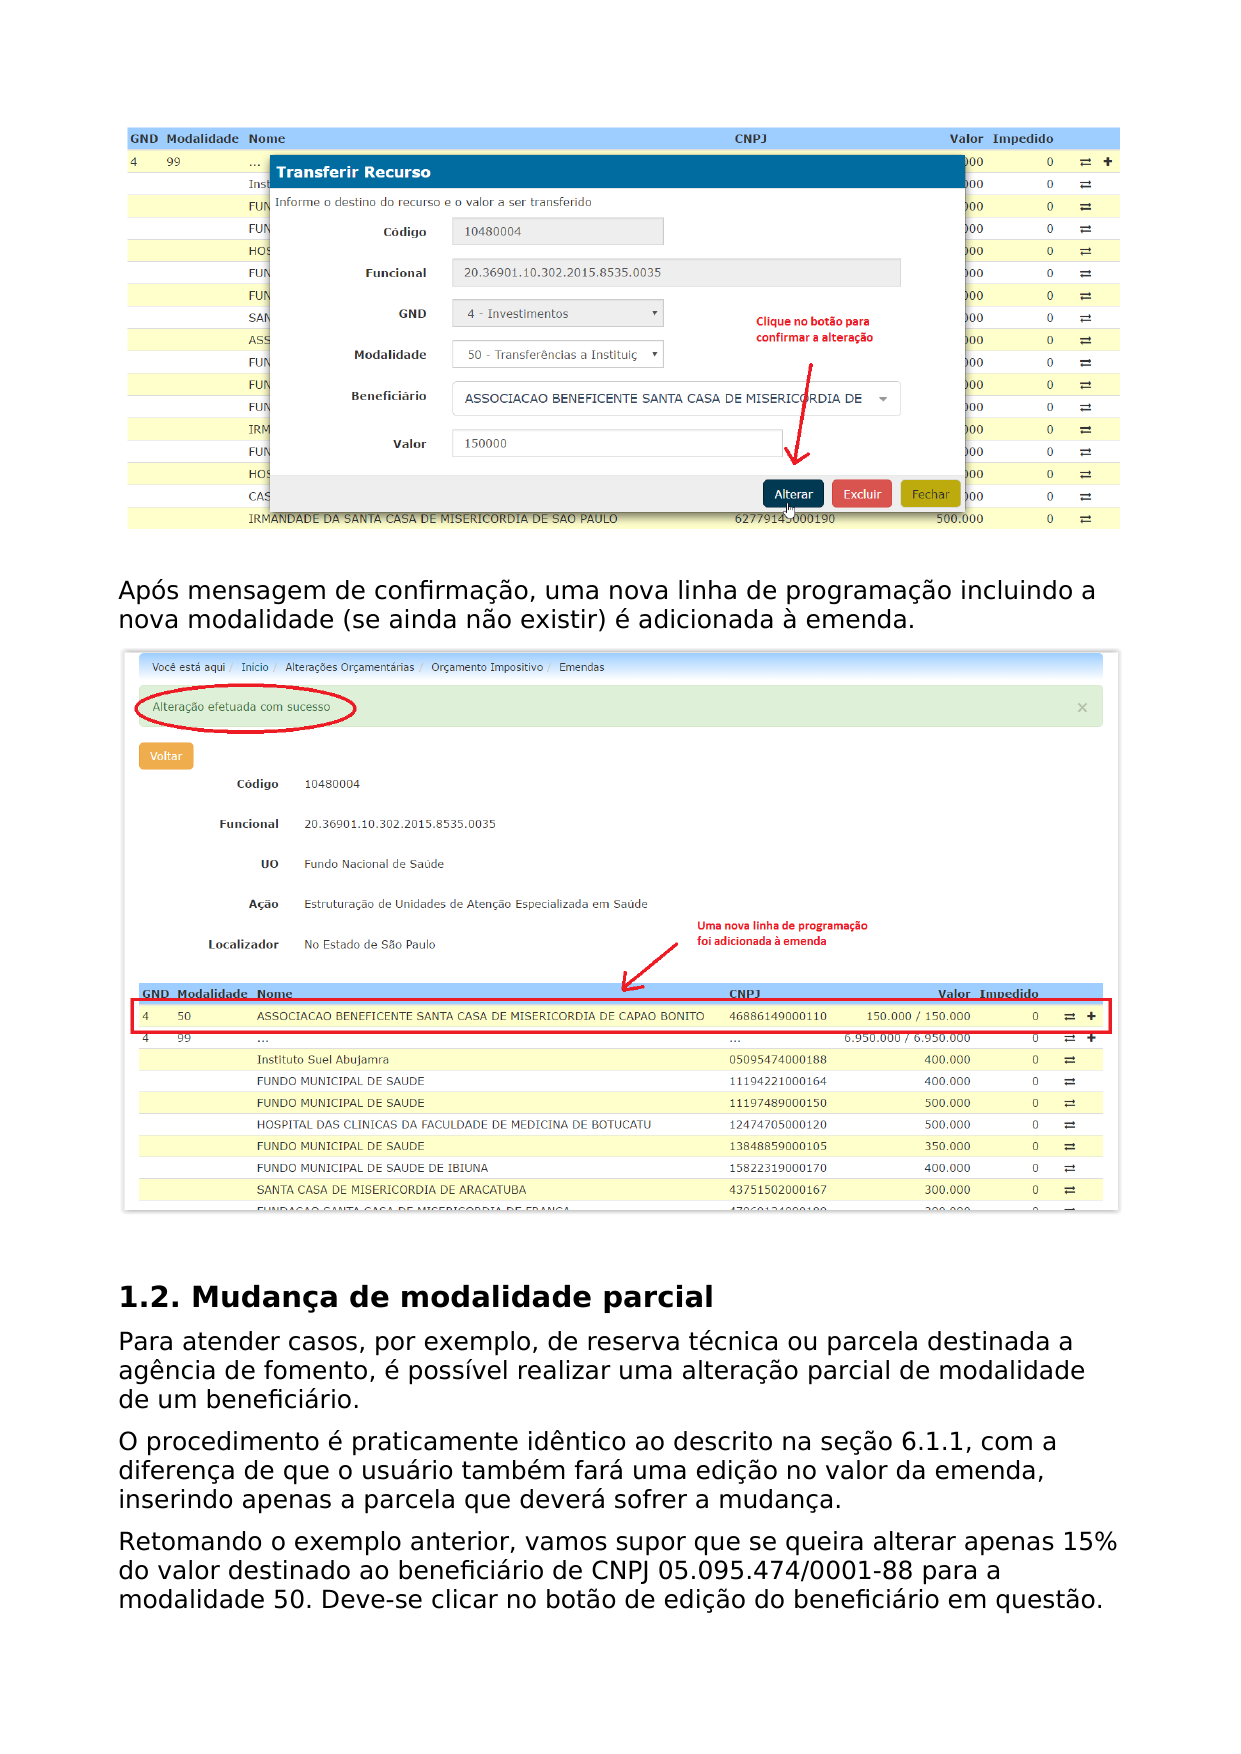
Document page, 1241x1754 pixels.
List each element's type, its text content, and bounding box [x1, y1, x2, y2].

picture [118, 118, 1123, 535]
picture [118, 646, 1123, 1215]
text O procedimento é praticamente idêntico ao descrito na seção 6.1.1, com a diferença de que o usuário também fará uma edição no valor da emenda, inserindo apenas a parcela que deverá sofrer a mudança. [118, 1427, 1122, 1515]
subtitle 1.2. Mudança de modalidade parcial [118, 1281, 1122, 1315]
text Para atender casos, por exemplo, de reserva técnica ou parcela destinada a agência de fomento, é possível realizar uma alteração parcial de modalidade de um beneficiário. [118, 1327, 1122, 1415]
text Retomando o exemplo anterior, vamos supor que se queira alterar apenas 15% do valor destinado ao beneficiário de CNPJ 05.095.474/0001-88 para a modalidade 50. Deve-se clicar no botão de edição do beneficiário em questão. [118, 1527, 1122, 1615]
text Após mensagem de confirmação, uma nova linha de programação incluindo a nova modalidade (se ainda não existir) é adicionada à emenda. [118, 576, 1122, 634]
